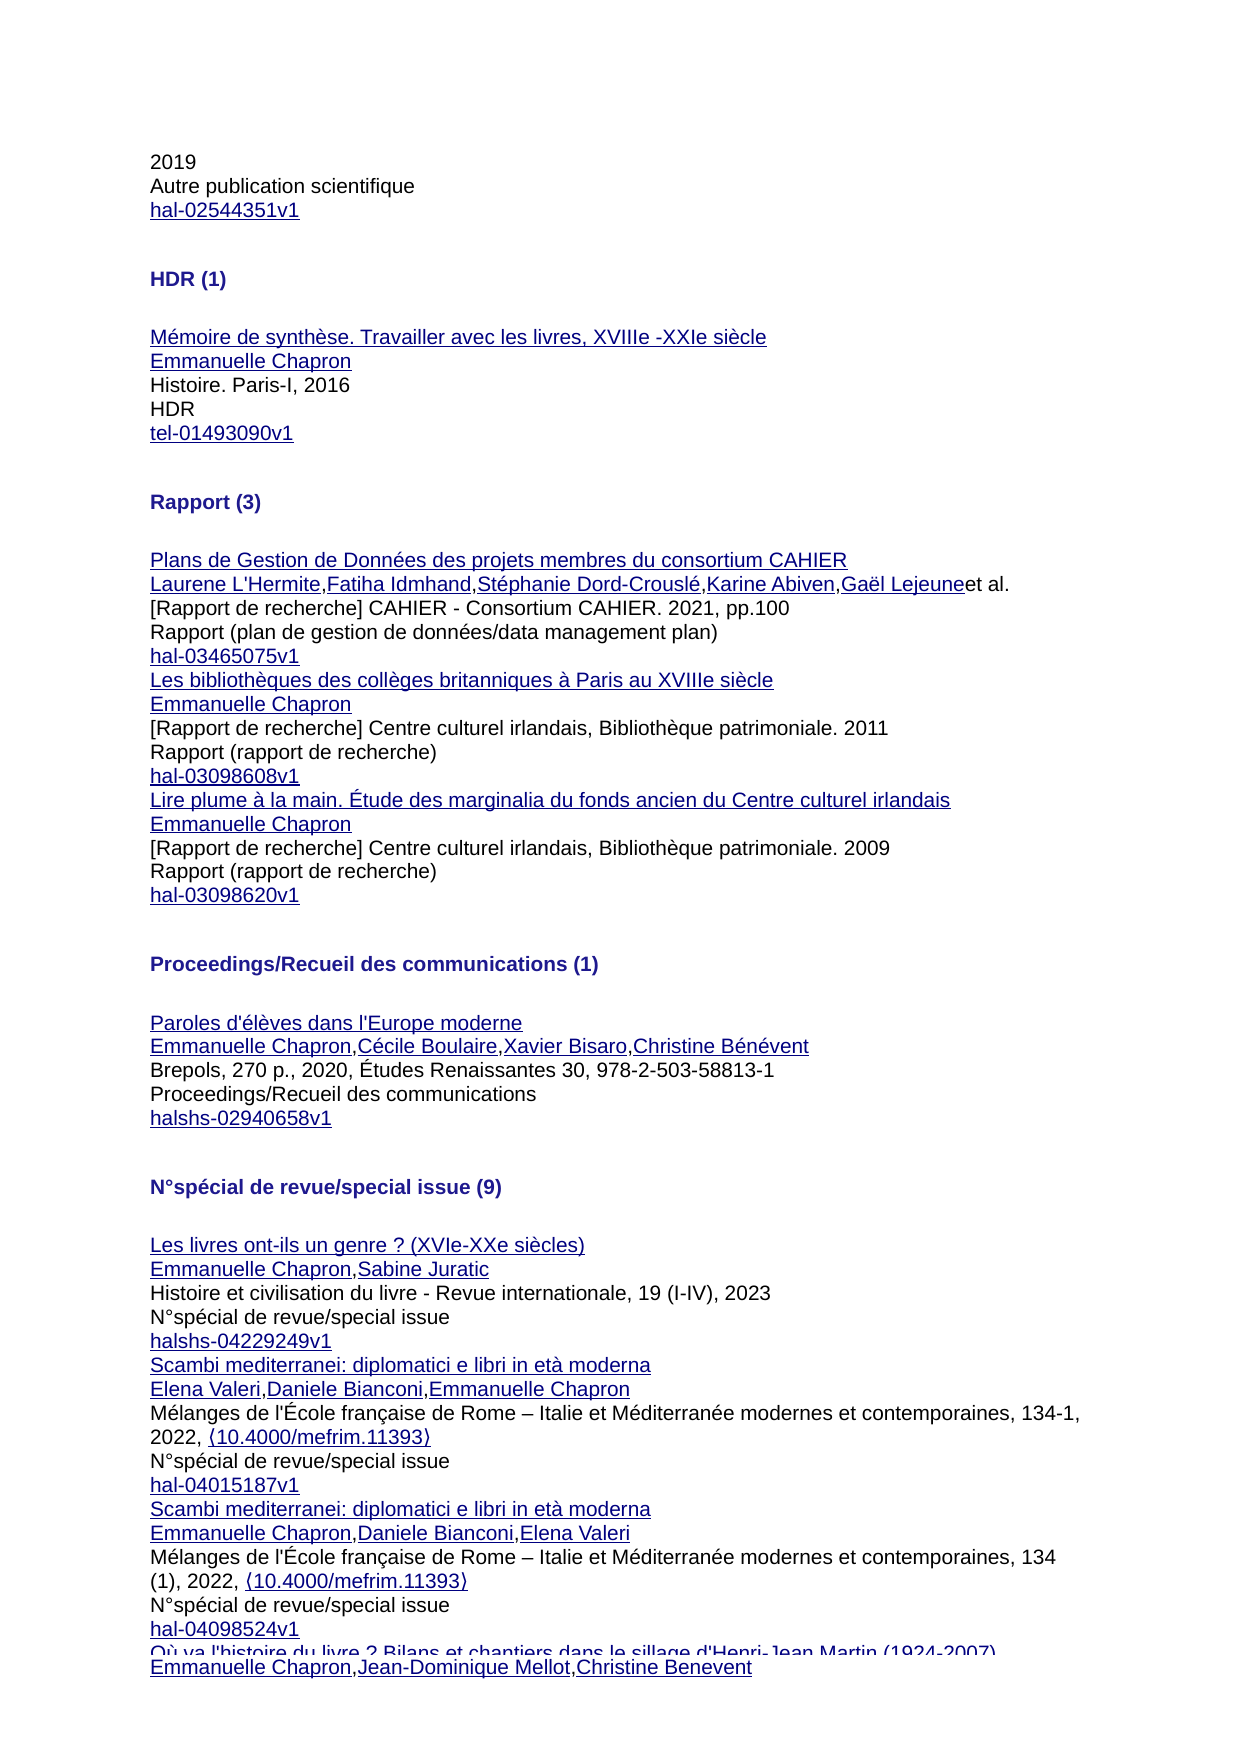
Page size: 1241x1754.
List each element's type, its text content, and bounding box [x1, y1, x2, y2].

subtitle N°spécial de revue/special issue (9) [150, 1175, 1090, 1199]
table_header Mémoire de synthèse. Travailler avec les livres, XVIIIe -XXIe siècle Emmanuelle Chapron Histoire. Paris-I, 2016 HDR tel-01493090v1 [150, 325, 1090, 445]
table_header Plans de Gestion de Données des projets membres du consortium CAHIER Laurene L'Hermite,Fatiha Idmhand,Stéphanie Dord-Crouslé,Karine Abiven,Gaël Lejeuneet al. [Rapport de recherche] CAHIER - Consortium CAHIER. 2021, pp.100 Rapport (plan de gestion de données/data management plan) hal-03465075v1 [150, 548, 1090, 668]
table_cell Lire plume à la main. Étude des marginalia du fonds ancien du Centre culturel irlandais Emmanuelle Chapron [Rapport de recherche] Centre culturel irlandais, Bibliothèque patrimoniale. 2009 Rapport (rapport de recherche) hal-03098620v1 [150, 788, 1090, 907]
table_header Paroles d'élèves dans l'Europe moderne Emmanuelle Chapron,Cécile Boulaire,Xavier Bisaro,Christine Bénévent Brepols, 270 p., 2020, Études Renaissantes 30, 978-2-503-58813-1 Proceedings/Recueil des communications halshs-02940658v1 [150, 1010, 1090, 1130]
table_cell 2019 Autre publication scientifique hal-02544351v1 [150, 150, 1090, 222]
table_cell Scambi mediterranei: diplomatici e libri in età moderna Elena Valeri,Daniele Bianconi,Emmanuelle Chapron Mélanges de l'École française de Rome – Italie et Méditerranée modernes et contemporaines, 134-1, 2022, ⟨10.4000/mefrim.11393⟩ N°spécial de revue/special issue hal-04015187v1 [150, 1353, 1090, 1497]
table_cell Les bibliothèques des collèges britanniques à Paris au XVIIIe siècle Emmanuelle Chapron [Rapport de recherche] Centre culturel irlandais, Bibliothèque patrimoniale. 2011 Rapport (rapport de recherche) hal-03098608v1 [150, 668, 1090, 787]
table_cell Où va l'histoire du livre ? Bilans et chantiers dans le sillage d'Henri-Jean Martin (1924-2007) Emmanuelle Chapron,Jean-Dominique Mellot,Christine Benevent [150, 1641, 1090, 1679]
table_header Les livres ont-ils un genre ? (XVIe-XXe siècles) Emmanuelle Chapron,Sabine Juratic Histoire et civilisation du livre - Revue internationale, 19 (I-IV), 2023 N°spécial de revue/special issue halshs-04229249v1 [150, 1233, 1090, 1353]
subtitle HDR (1) [150, 267, 1090, 291]
table_cell Scambi mediterranei: diplomatici e libri in età moderna Emmanuelle Chapron,Daniele Bianconi,Elena Valeri Mélanges de l'École française de Rome – Italie et Méditerranée modernes et contemporaines, 134 (1), 2022, ⟨10.4000/mefrim.11393⟩ N°spécial de revue/special issue hal-04098524v1 [150, 1497, 1090, 1641]
subtitle Proceedings/Recueil des communications (1) [150, 952, 1090, 976]
subtitle Rapport (3) [150, 489, 1090, 513]
